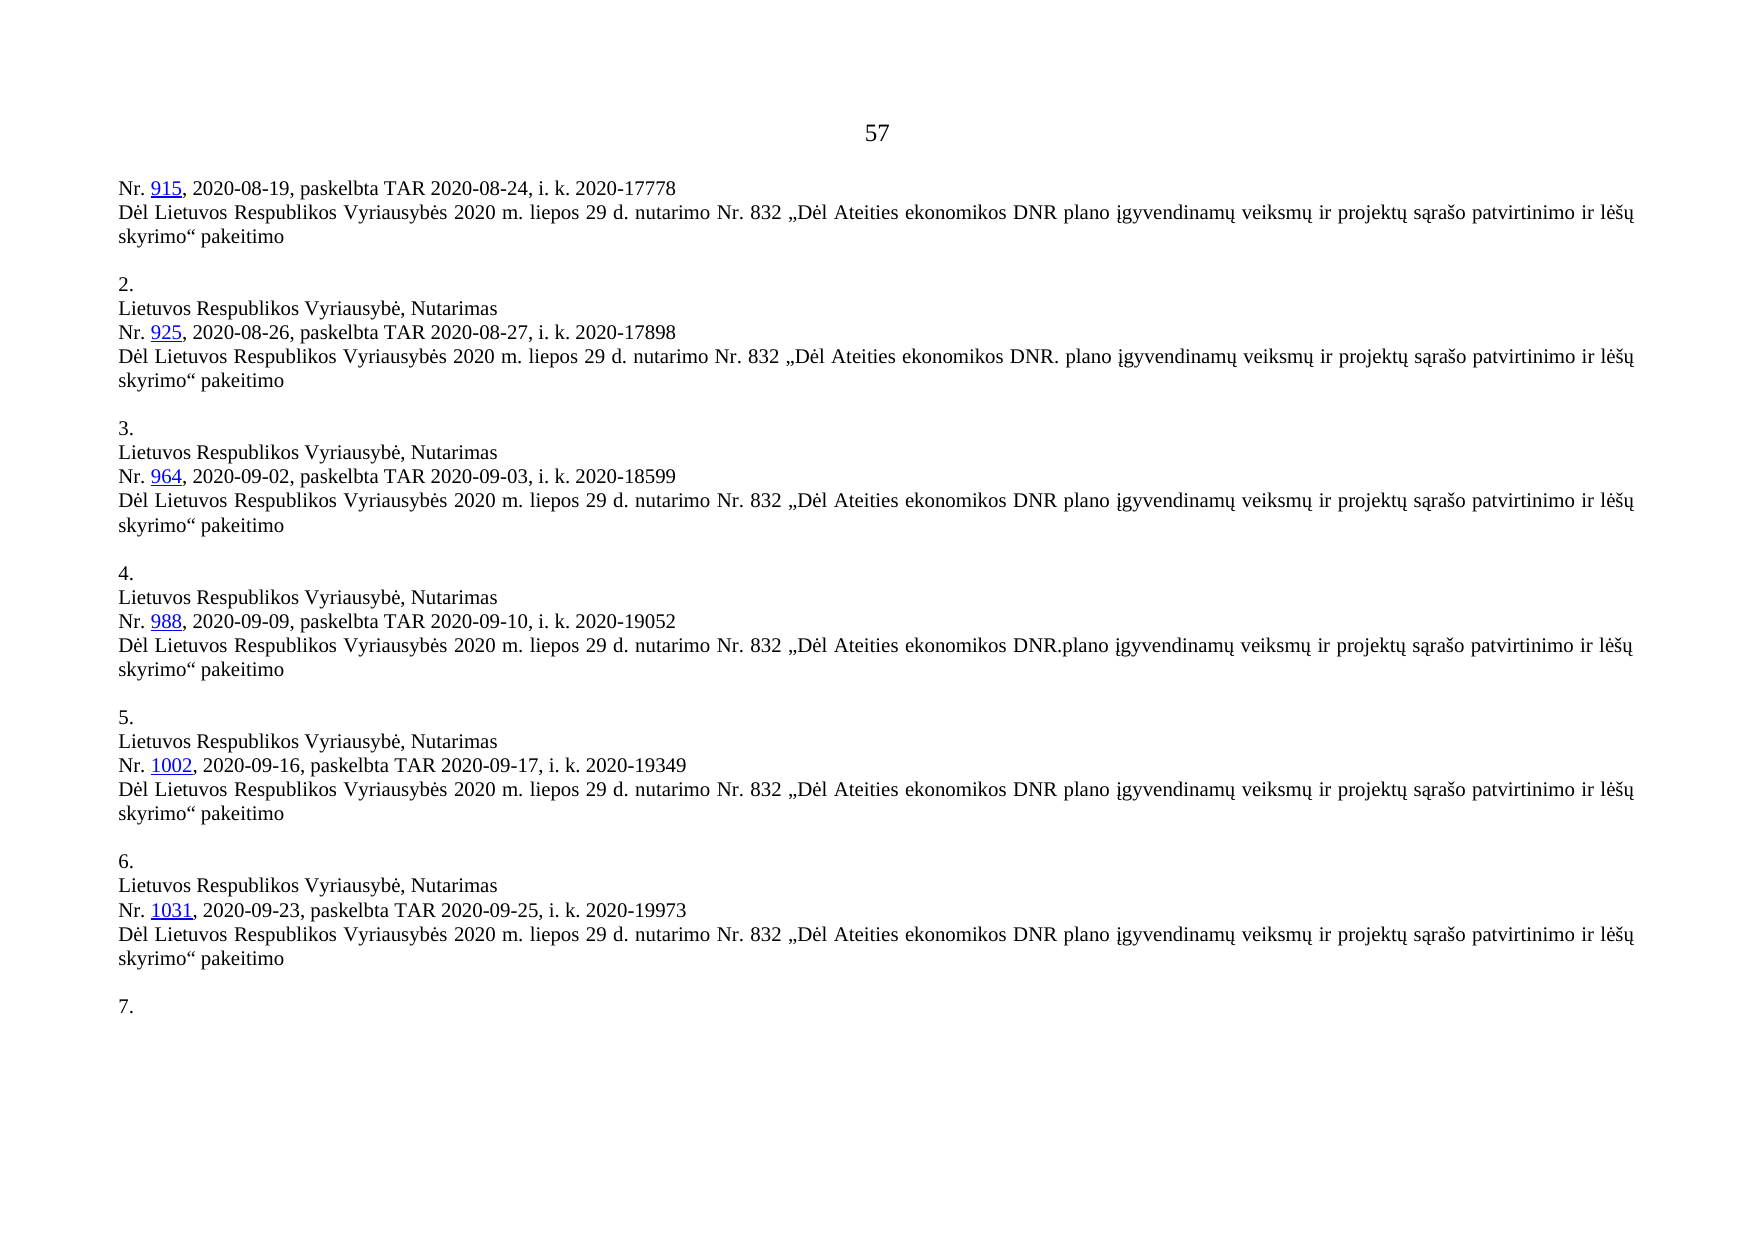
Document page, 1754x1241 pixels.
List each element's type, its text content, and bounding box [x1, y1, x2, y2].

text Lietuvos Respublikos Vyriausybė, Nutarimas [118, 873, 1636, 897]
text Nr. 988, 2020-09-09, paskelbta TAR 2020-09-10, i. k. 2020-19052 [118, 609, 1636, 633]
text Nr. 964, 2020-09-02, paskelbta TAR 2020-09-03, i. k. 2020-18599 [118, 464, 1636, 488]
text 4. [118, 561, 1636, 585]
text 5. [118, 705, 1636, 729]
text Lietuvos Respublikos Vyriausybė, Nutarimas [118, 440, 1636, 464]
text Dėl Lietuvos Respublikos Vyriausybės 2020 m. liepos 29 d. nutarimo Nr. 832 „Dėl Ateities ekonomikos DNR plano įgyvendinamų veiksmų ir projektų sąrašo patvirtinimo ir lėšų skyrimo“ pakeitimo [118, 200, 1636, 248]
text Dėl Lietuvos Respublikos Vyriausybės 2020 m. liepos 29 d. nutarimo Nr. 832 „Dėl Ateities ekonomikos DNR plano įgyvendinamų veiksmų ir projektų sąrašo patvirtinimo ir lėšų skyrimo“ pakeitimo [118, 777, 1636, 825]
text Nr. 915, 2020-08-19, paskelbta TAR 2020-08-24, i. k. 2020-17778 [118, 176, 1636, 200]
text Nr. 925, 2020-08-26, paskelbta TAR 2020-08-27, i. k. 2020-17898 [118, 320, 1636, 344]
text Dėl Lietuvos Respublikos Vyriausybės 2020 m. liepos 29 d. nutarimo Nr. 832 „Dėl Ateities ekonomikos DNR.plano įgyvendinamų veiksmų ir projektų sąrašo patvirtinimo ir lėšų skyrimo“ pakeitimo [118, 633, 1636, 681]
text 2. [118, 272, 1636, 296]
text Nr. 1002, 2020-09-16, paskelbta TAR 2020-09-17, i. k. 2020-19349 [118, 753, 1636, 777]
text 6. [118, 849, 1636, 873]
text Dėl Lietuvos Respublikos Vyriausybės 2020 m. liepos 29 d. nutarimo Nr. 832 „Dėl Ateities ekonomikos DNR. plano įgyvendinamų veiksmų ir projektų sąrašo patvirtinimo ir lėšų skyrimo“ pakeitimo [118, 344, 1636, 392]
text Lietuvos Respublikos Vyriausybė, Nutarimas [118, 296, 1636, 320]
text Dėl Lietuvos Respublikos Vyriausybės 2020 m. liepos 29 d. nutarimo Nr. 832 „Dėl Ateities ekonomikos DNR plano įgyvendinamų veiksmų ir projektų sąrašo patvirtinimo ir lėšų skyrimo“ pakeitimo [118, 488, 1636, 537]
text 3. [118, 416, 1636, 440]
text Lietuvos Respublikos Vyriausybė, Nutarimas [118, 729, 1636, 753]
text Dėl Lietuvos Respublikos Vyriausybės 2020 m. liepos 29 d. nutarimo Nr. 832 „Dėl Ateities ekonomikos DNR plano įgyvendinamų veiksmų ir projektų sąrašo patvirtinimo ir lėšų skyrimo“ pakeitimo [118, 922, 1636, 970]
text Lietuvos Respublikos Vyriausybė, Nutarimas [118, 585, 1636, 609]
text 7. [118, 994, 1636, 1018]
text Nr. 1031, 2020-09-23, paskelbta TAR 2020-09-25, i. k. 2020-19973 [118, 897, 1636, 922]
